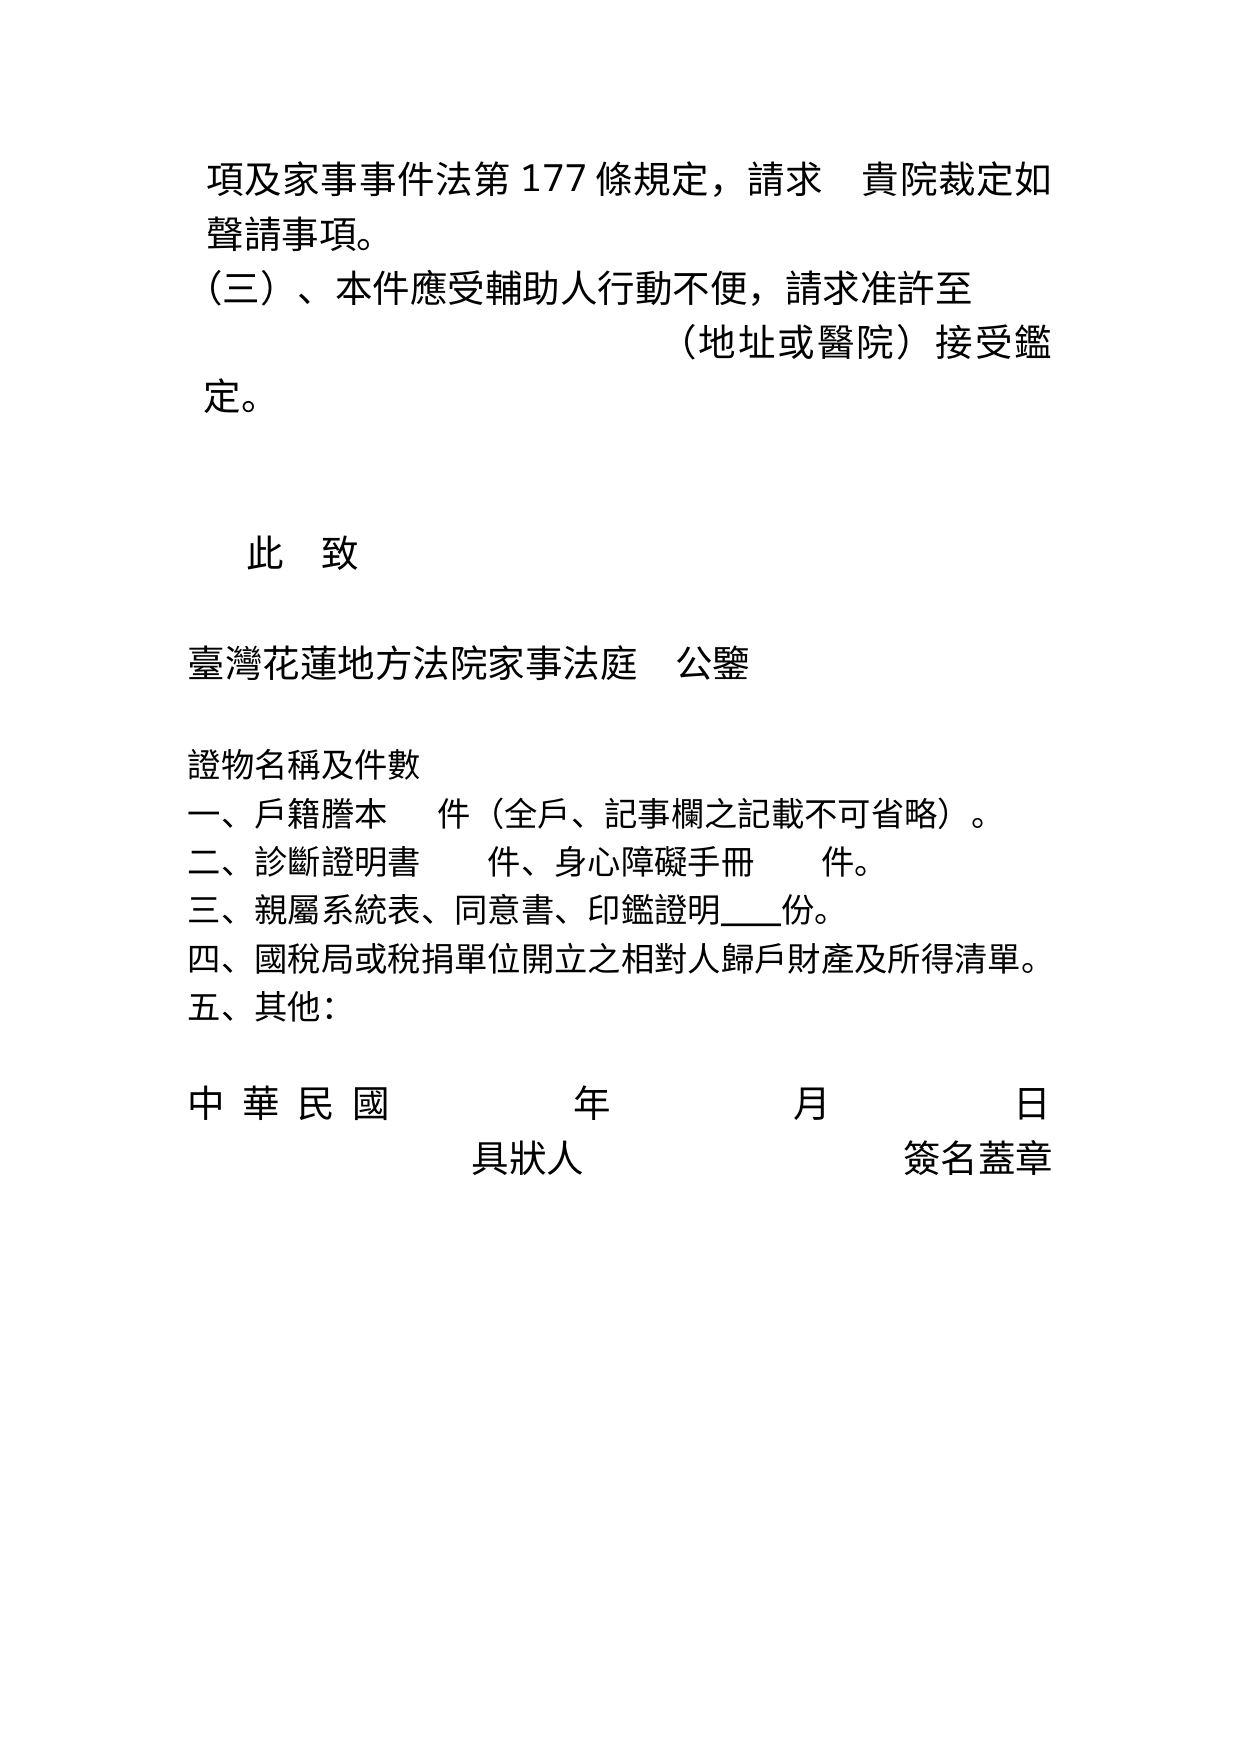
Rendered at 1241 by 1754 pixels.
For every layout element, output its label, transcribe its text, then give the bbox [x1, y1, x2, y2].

text 項及家事事件法第177條規定，請求 貴院裁定如聲請事項。 [169, 150, 1053, 259]
text 臺灣花蓮地方法院家事法庭 公鑒 [187, 634, 1053, 688]
text 中華民國 年 月 日 [187, 1074, 1053, 1128]
text 三、親屬系統表、同意書、印鑑證明___份。 [187, 884, 1053, 932]
text 一、戶籍謄本 件（全戶、記事欄之記載不可省略）。 [187, 787, 1053, 836]
text 此 致 [246, 524, 1053, 578]
text 二、診斷證明書 件、身心障礙手冊 件。 [187, 836, 1053, 884]
text （地址或醫院）接受鑑定。 [203, 313, 1053, 422]
text 具狀人 簽名蓋章 [187, 1128, 1053, 1183]
text 證物名稱及件數 [187, 739, 1053, 787]
text （三）、本件應受輔助人行動不便，請求准許至 [180, 259, 1053, 313]
text 五、其他： [187, 981, 1053, 1029]
text 四、國稅局或稅捐單位開立之相對人歸戶財產及所得清單。 [187, 932, 1053, 981]
